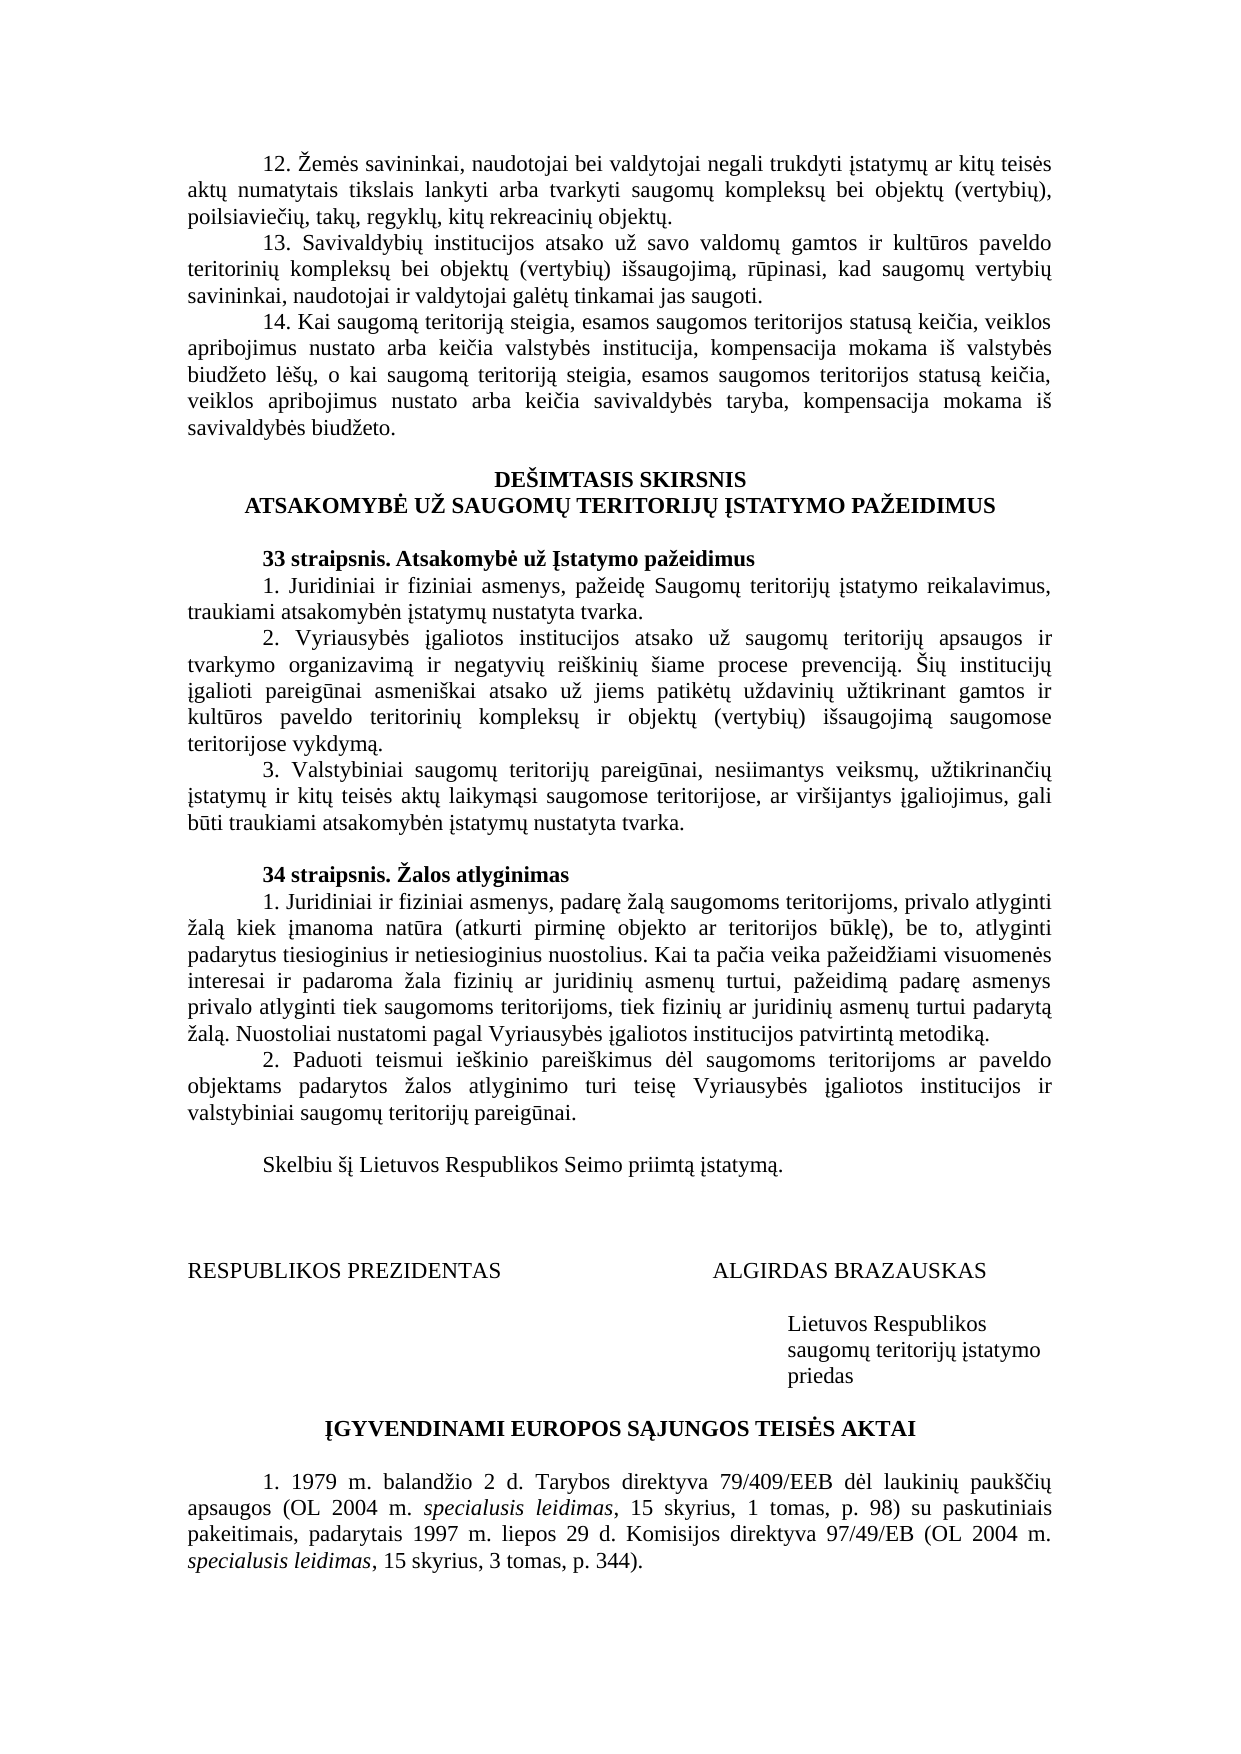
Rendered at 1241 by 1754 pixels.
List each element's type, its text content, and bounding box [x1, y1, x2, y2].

text 13. Savivaldybių institucijos atsako už savo valdomų gamtos ir kultūros paveldo teritorinių kompleksų bei objektų (vertybių) išsaugojimą, rūpinasi, kad saugomų vertybių savininkai, naudotojai ir valdytojai galėtų tinkamai jas saugoti. [187, 229, 1053, 308]
text 1. Juridiniai ir fiziniai asmenys, pažeidę Saugomų teritorijų įstatymo reikalavimus, traukiami atsakomybėn įstatymų nustatyta tvarka. [187, 572, 1053, 624]
subtitle 34 straipsnis. Žalos atlyginimas [187, 862, 1053, 888]
text priedas [187, 1362, 1053, 1389]
text saugomų teritorijų įstatymo [187, 1336, 1053, 1362]
subtitle dešimtasis SKIRSNIS [187, 466, 1053, 493]
text 2. Vyriausybės įgaliotos institucijos atsako už saugomų teritorijų apsaugos ir tvarkymo organizavimą ir negatyvių reiškinių šiame procese prevenciją. Šių institucijų įgalioti pareigūnai asmeniškai atsako už jiems patikėtų uždavinių užtikrinant gamtos ir kultūros paveldo teritorinių kompleksų ir objektų (vertybių) išsaugojimą saugomose teritorijose vykdymą. [187, 624, 1053, 756]
text RESPUBLIKOS PREZIDENTAS ALGIRDAS BRAZAUSKAS [187, 1257, 1053, 1283]
text ĮGYVENDINAMI EUROPOS SĄJUNGOS TEISĖS AKTAI [187, 1415, 1053, 1441]
text 14. Kai saugomą teritoriją steigia, esamos saugomos teritorijos statusą keičia, veiklos apribojimus nustato arba keičia valstybės institucija, kompensacija mokama iš valstybės biudžeto lėšų, o kai saugomą teritoriją steigia, esamos saugomos teritorijos statusą keičia, veiklos apribojimus nustato arba keičia savivaldybės taryba, kompensacija mokama iš savivaldybės biudžeto. [187, 308, 1053, 440]
text 12. Žemės savininkai, naudotojai bei valdytojai negali trukdyti įstatymų ar kitų teisės aktų numatytais tikslais lankyti arba tvarkyti saugomų kompleksų bei objektų (vertybių), poilsiaviečių, takų, regyklų, kitų rekreacinių objektų. [187, 150, 1053, 229]
text 2. Paduoti teismui ieškinio pareiškimus dėl saugomoms teritorijoms ar paveldo objektams padarytos žalos atlyginimo turi teisę Vyriausybės įgaliotos institucijos ir valstybiniai saugomų teritorijų pareigūnai. [187, 1046, 1053, 1125]
subtitle ATSAKOMYBĖ UŽ SAUGOMŲ TERITORIJŲ ĮSTATYMO PAŽEIDIMUS [187, 493, 1053, 519]
text Skelbiu šį Lietuvos Respublikos Seimo priimtą įstatymą. [187, 1151, 1053, 1178]
text 1. 1979 m. balandžio 2 d. Tarybos direktyva 79/409/EEB dėl laukinių paukščių apsaugos (OL 2004 m. specialusis leidimas, 15 skyrius, 1 tomas, p. 98) su paskutiniais pakeitimais, padarytais 1997 m. liepos 29 d. Komisijos direktyva 97/49/EB (OL 2004 m. specialusis leidimas, 15 skyrius, 3 tomas, p. 344). [187, 1468, 1053, 1573]
text Lietuvos Respublikos [712, 1309, 1053, 1336]
text 3. Valstybiniai saugomų teritorijų pareigūnai, nesiimantys veiksmų, užtikrinančių įstatymų ir kitų teisės aktų laikymąsi saugomose teritorijose, ar viršijantys įgaliojimus, gali būti traukiami atsakomybėn įstatymų nustatyta tvarka. [187, 756, 1053, 835]
subtitle 33 straipsnis. Atsakomybė už Įstatymo pažeidimus [187, 545, 1053, 572]
text 1. Juridiniai ir fiziniai asmenys, padarę žalą saugomoms teritorijoms, privalo atlyginti žalą kiek įmanoma natūra (atkurti pirminę objekto ar teritorijos būklę), be to, atlyginti padarytus tiesioginius ir netiesioginius nuostolius. Kai ta pačia veika pažeidžiami visuomenės interesai ir padaroma žala fizinių ar juridinių asmenų turtui, pažeidimą padarę asmenys privalo atlyginti tiek saugomoms teritorijoms, tiek fizinių ar juridinių asmenų turtui padarytą žalą. Nuostoliai nustatomi pagal Vyriausybės įgaliotos institucijos patvirtintą metodiką. [187, 888, 1053, 1046]
